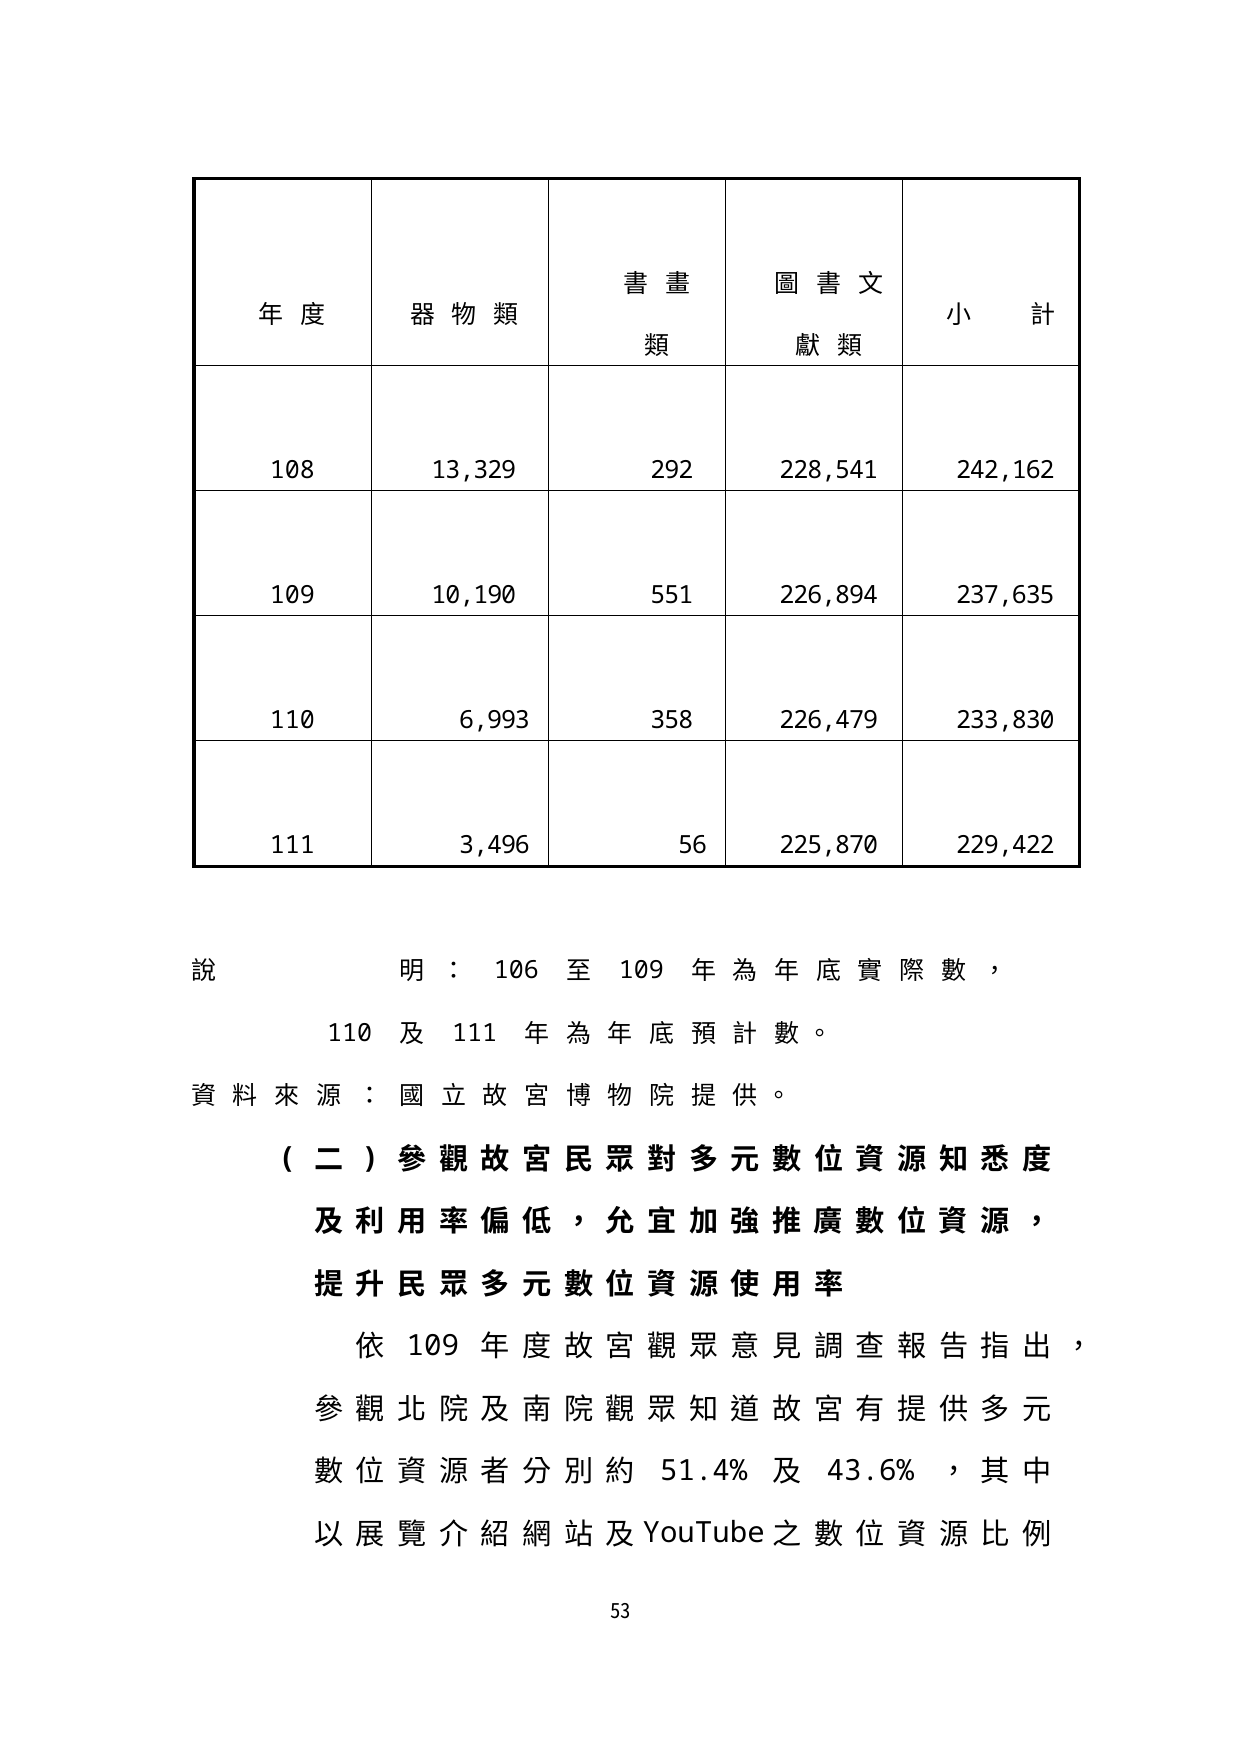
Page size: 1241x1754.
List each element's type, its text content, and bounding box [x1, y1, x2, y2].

table_header 年度 [196, 180, 371, 365]
table_cell 109 [196, 491, 371, 615]
table_cell 10,190 [372, 491, 548, 615]
table_cell 292 [549, 366, 725, 490]
text 依109年度故宮觀眾意見調查報告指出，參觀北院及南院觀眾知道故宮有提供多元數位資源者分別約51.4%及43.6%，其中以展覽介紹網站及YouTube之數位資源比例為最高，其餘720度VR走進故宮、故宮典藏精選網站、Google arts & culture、故宮podcast及open data專區之知悉度均偏低。另調查知道數位資源之民眾以故宮podcast及open data專區使用率為最低，北院分別為5.6%及4.3%，南院分別為3.9%及1.6%(詳表2)，顯示雖民眾已知相關數位資源仍未加以利用，允宜加強推廣數位資源利用，提升民眾多元數位資源使用率。 [271, 1302, 1058, 1552]
table_header 小 計 [903, 180, 1078, 365]
table_header 書畫類 [549, 180, 725, 365]
table_cell 551 [549, 491, 725, 615]
table_cell 226,894 [726, 491, 902, 615]
table_cell 226,479 [726, 616, 902, 740]
text (二)參觀故宮民眾對多元數位資源知悉度及利用率偏低，允宜加強推廣數位資源，提升民眾多元數位資源使用率 [242, 1115, 1058, 1302]
table_cell 228,541 [726, 366, 902, 490]
table_cell 56 [549, 741, 725, 865]
table_header 圖書文獻類 [726, 180, 902, 365]
table_cell 237,635 [903, 491, 1078, 615]
table_cell 110 [196, 616, 371, 740]
table_cell 242,162 [903, 366, 1078, 490]
text 資料來源：國立故宮博物院提供。 [183, 1052, 1058, 1115]
text 說 明：106至109年為年底實際數，110及111年為年底預計數。 [183, 927, 1058, 1052]
table_cell 233,830 [903, 616, 1078, 740]
table_cell 229,422 [903, 741, 1078, 865]
table_cell 225,870 [726, 741, 902, 865]
table_cell 13,329 [372, 366, 548, 490]
table_cell 6,993 [372, 616, 548, 740]
table_cell 358 [549, 616, 725, 740]
table_cell 111 [196, 741, 371, 865]
table_cell 3,496 [372, 741, 548, 865]
table_cell 108 [196, 366, 371, 490]
table_header 器物類 [372, 180, 548, 365]
